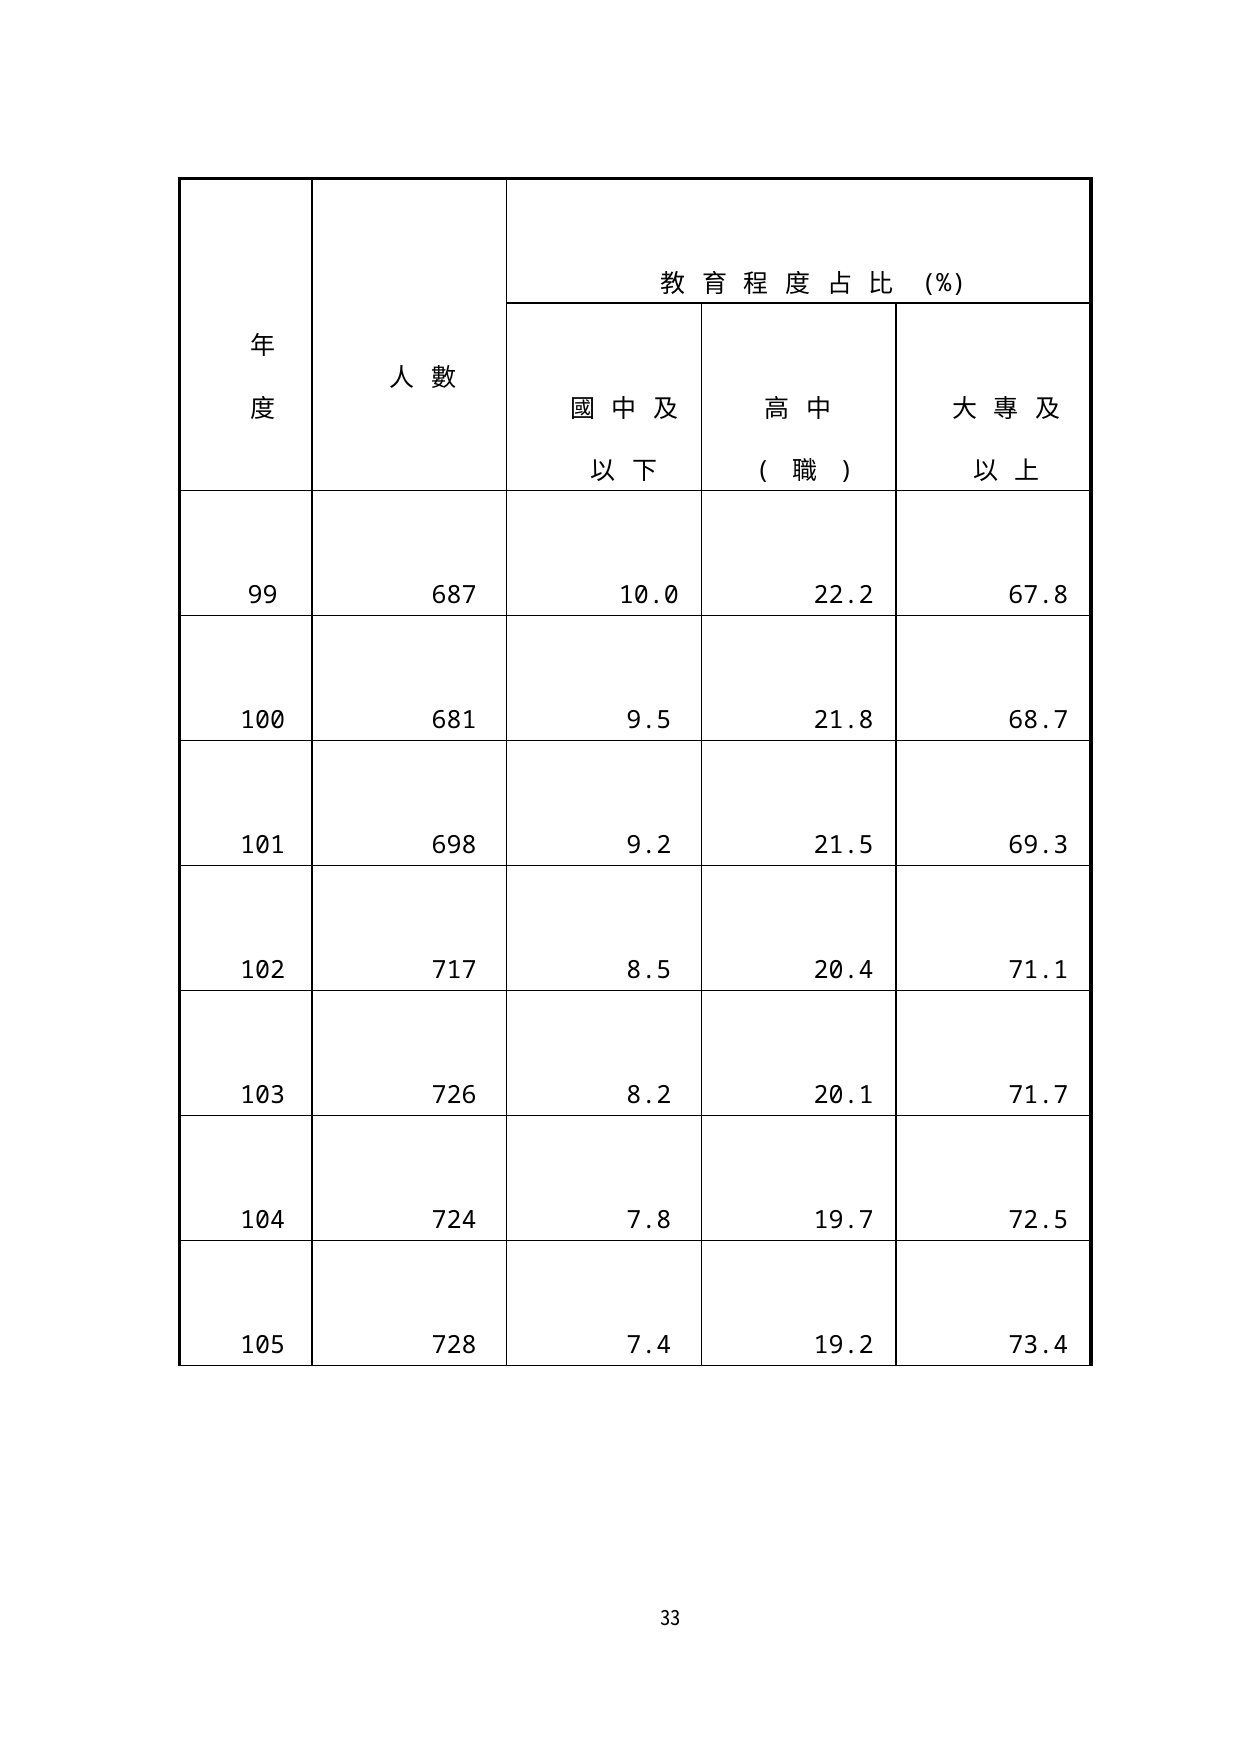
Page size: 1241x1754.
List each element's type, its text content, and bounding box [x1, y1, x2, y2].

table_cell 99 [181, 491, 311, 615]
table_cell 103 [181, 991, 311, 1115]
table_header 年度 [181, 180, 311, 490]
table_cell 8.5 [507, 866, 701, 990]
table_cell 8.2 [507, 991, 701, 1115]
table_cell 20.1 [702, 991, 895, 1115]
table_header 教育程度占比(%) [507, 180, 1089, 302]
table_cell 大專及以上 [897, 304, 1089, 490]
table_cell 100 [181, 616, 311, 740]
table_cell 國中及以下 [507, 304, 701, 490]
table_cell 21.5 [702, 741, 895, 865]
table_cell 105 [181, 1241, 311, 1365]
table_cell 19.2 [702, 1241, 895, 1365]
table_cell 67.8 [897, 491, 1089, 615]
table_cell 724 [313, 1116, 506, 1240]
table_cell 22.2 [702, 491, 895, 615]
table_cell 7.4 [507, 1241, 701, 1365]
table_cell 高中(職) [702, 304, 895, 490]
table_cell 102 [181, 866, 311, 990]
table_cell 104 [181, 1116, 311, 1240]
table_cell 68.7 [897, 616, 1089, 740]
table_cell 728 [313, 1241, 506, 1365]
table_cell 726 [313, 991, 506, 1115]
table_cell 20.4 [702, 866, 895, 990]
table_cell 71.7 [897, 991, 1089, 1115]
table_cell 698 [313, 741, 506, 865]
table_header 人數 [313, 180, 506, 490]
table_cell 681 [313, 616, 506, 740]
table_cell 9.2 [507, 741, 701, 865]
table_cell 21.8 [702, 616, 895, 740]
table_cell 10.0 [507, 491, 701, 615]
table_cell 7.8 [507, 1116, 701, 1240]
table_cell 717 [313, 866, 506, 990]
table_cell 687 [313, 491, 506, 615]
table_cell 71.1 [897, 866, 1089, 990]
table_cell 19.7 [702, 1116, 895, 1240]
table_cell 101 [181, 741, 311, 865]
table_cell 69.3 [897, 741, 1089, 865]
table_cell 72.5 [897, 1116, 1089, 1240]
table_cell 9.5 [507, 616, 701, 740]
table_cell 73.4 [897, 1241, 1089, 1365]
